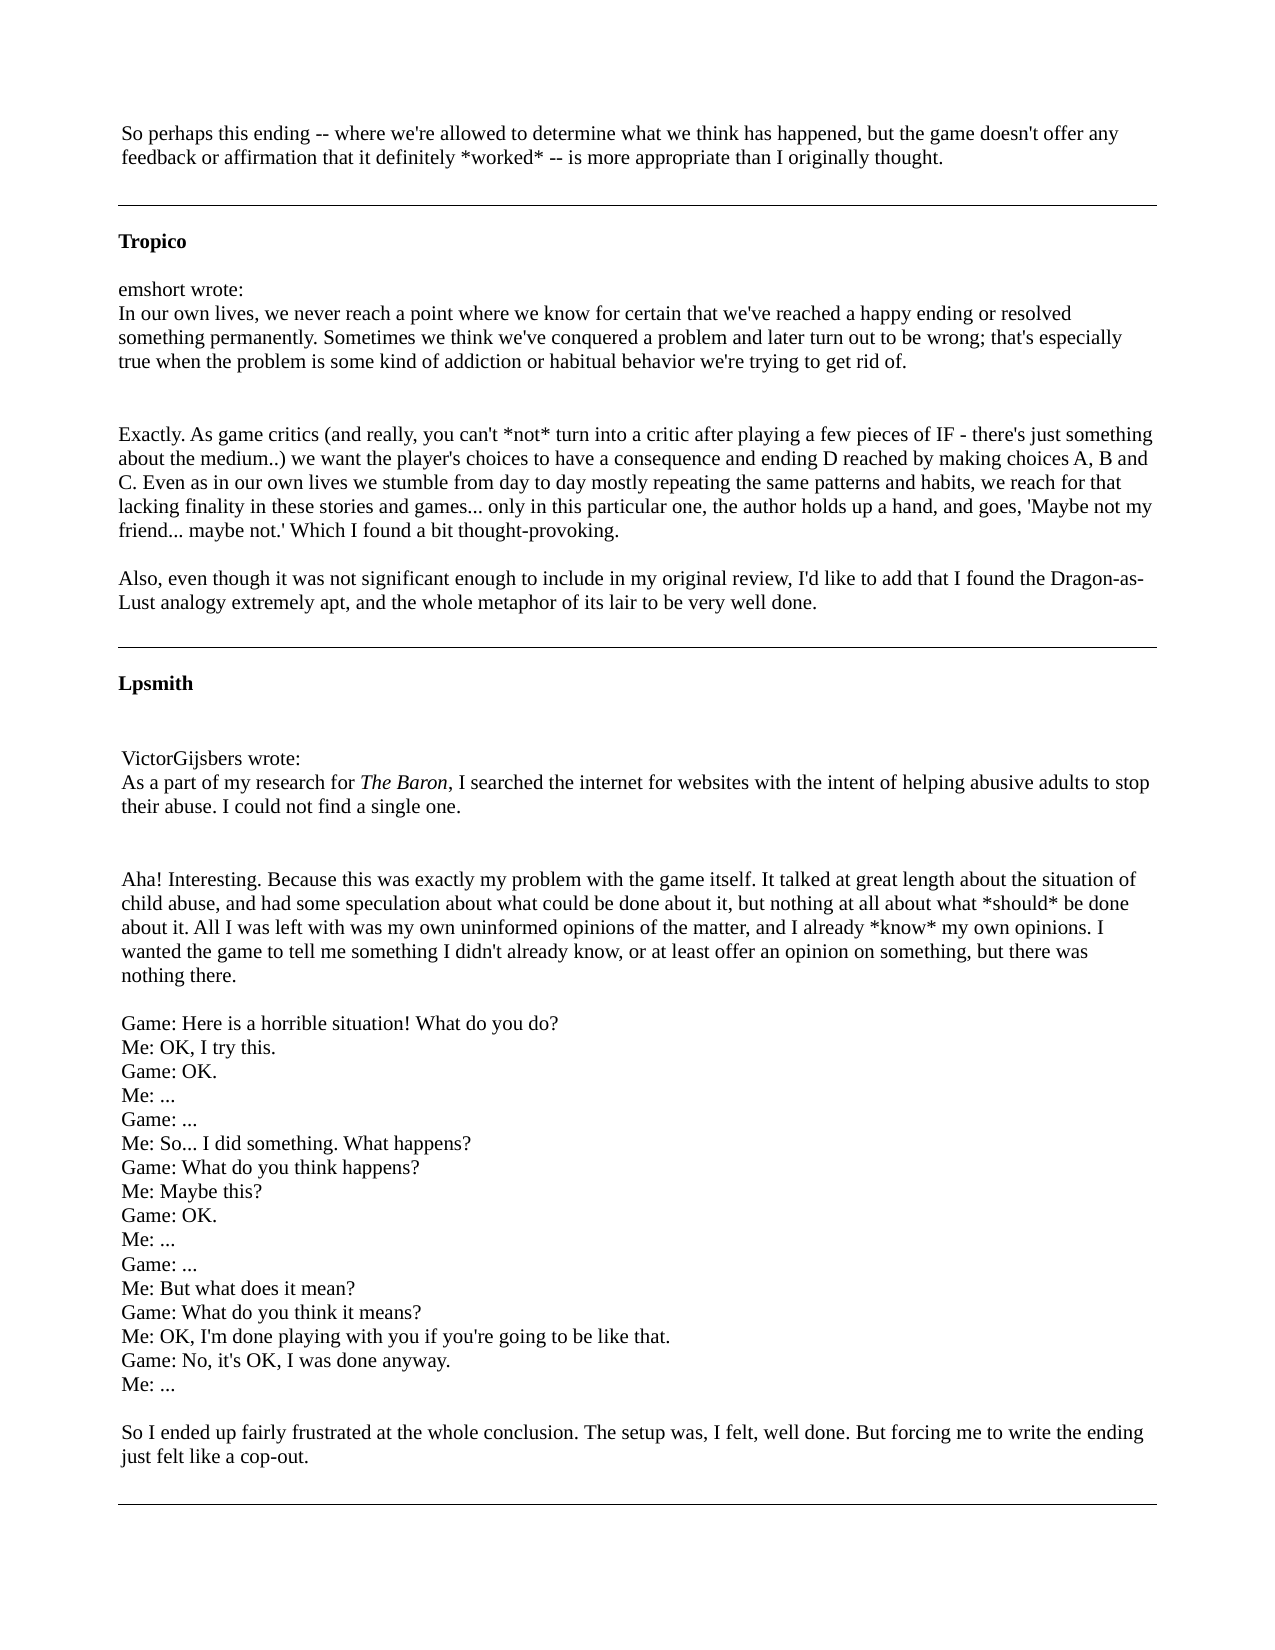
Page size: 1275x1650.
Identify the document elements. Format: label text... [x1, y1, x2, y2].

text Exactly. As game critics (and really, you can't *not* turn into a critic after playing a few pieces of IF - there's just something about the medium..) we want the player's choices to have a consequence and ending D reached by making choices A, B and C. Even as in our own lives we stumble from day to day mostly repeating the same patterns and habits, we reach for that lacking finality in these stories and games... only in this particular one, the author holds up a hand, and goes, 'Maybe not my friend... maybe not.' Which I found a bit thought-provoking. Also, even though it was not significant enough to include in my original review, I'd like to add that I found the Dragon-as-Lust analogy extremely apt, and the whole metaphor of its lair to be very well done. [118, 373, 1157, 614]
text In our own lives, we never reach a point where we know for certain that we've reached a happy ending or resolved something permanently. Sometimes we think we've conquered a problem and later turn out to be wrong; that's especially true when the problem is some kind of addiction or habitual behavior we're trying to get rid of. [118, 301, 1157, 373]
text Tropico [118, 229, 1157, 253]
text emshort wrote: [118, 277, 1157, 301]
table_header VictorGijsbers wrote: As a part of my research for The Baron, I searched the internet for websites with the intent of helping abusive adults to stop their abuse. I could not find a single one. Aha! Interesting. Because this was exactly my problem with the game itself. It talked at great length about the situation of child abuse, and had some speculation about what could be done about it, but nothing at all about what *should* be done about it. All I was left with was my own uninformed opinions of the matter, and I already *know* my own opinions. I wanted the game to tell me something I didn't already know, or at least offer an opinion on something, but there was nothing there. Game: Here is a horrible situation! What do you do? Me: OK, I try this. Game: OK. Me: ... Game: ... Me: So... I did something. What happens? Game: What do you think happens? Me: Maybe this? Game: OK. Me: ... Game: ... Me: But what does it mean? Game: What do you think it means? Me: OK, I'm done playing with you if you're going to be like that. Game: No, it's OK, I was done anyway. Me: ... So I ended up fairly frustrated at the whole conclusion. The setup was, I felt, well done. But forcing me to write the ending just felt like a cop-out. [118, 743, 1157, 1471]
text Lpsmith [118, 671, 1157, 695]
table_header So perhaps this ending -- where we're allowed to determine what we think has happened, but the game doesn't offer any feedback or affirmation that it definitely *worked* -- is more appropriate than I originally thought. [118, 118, 1157, 172]
